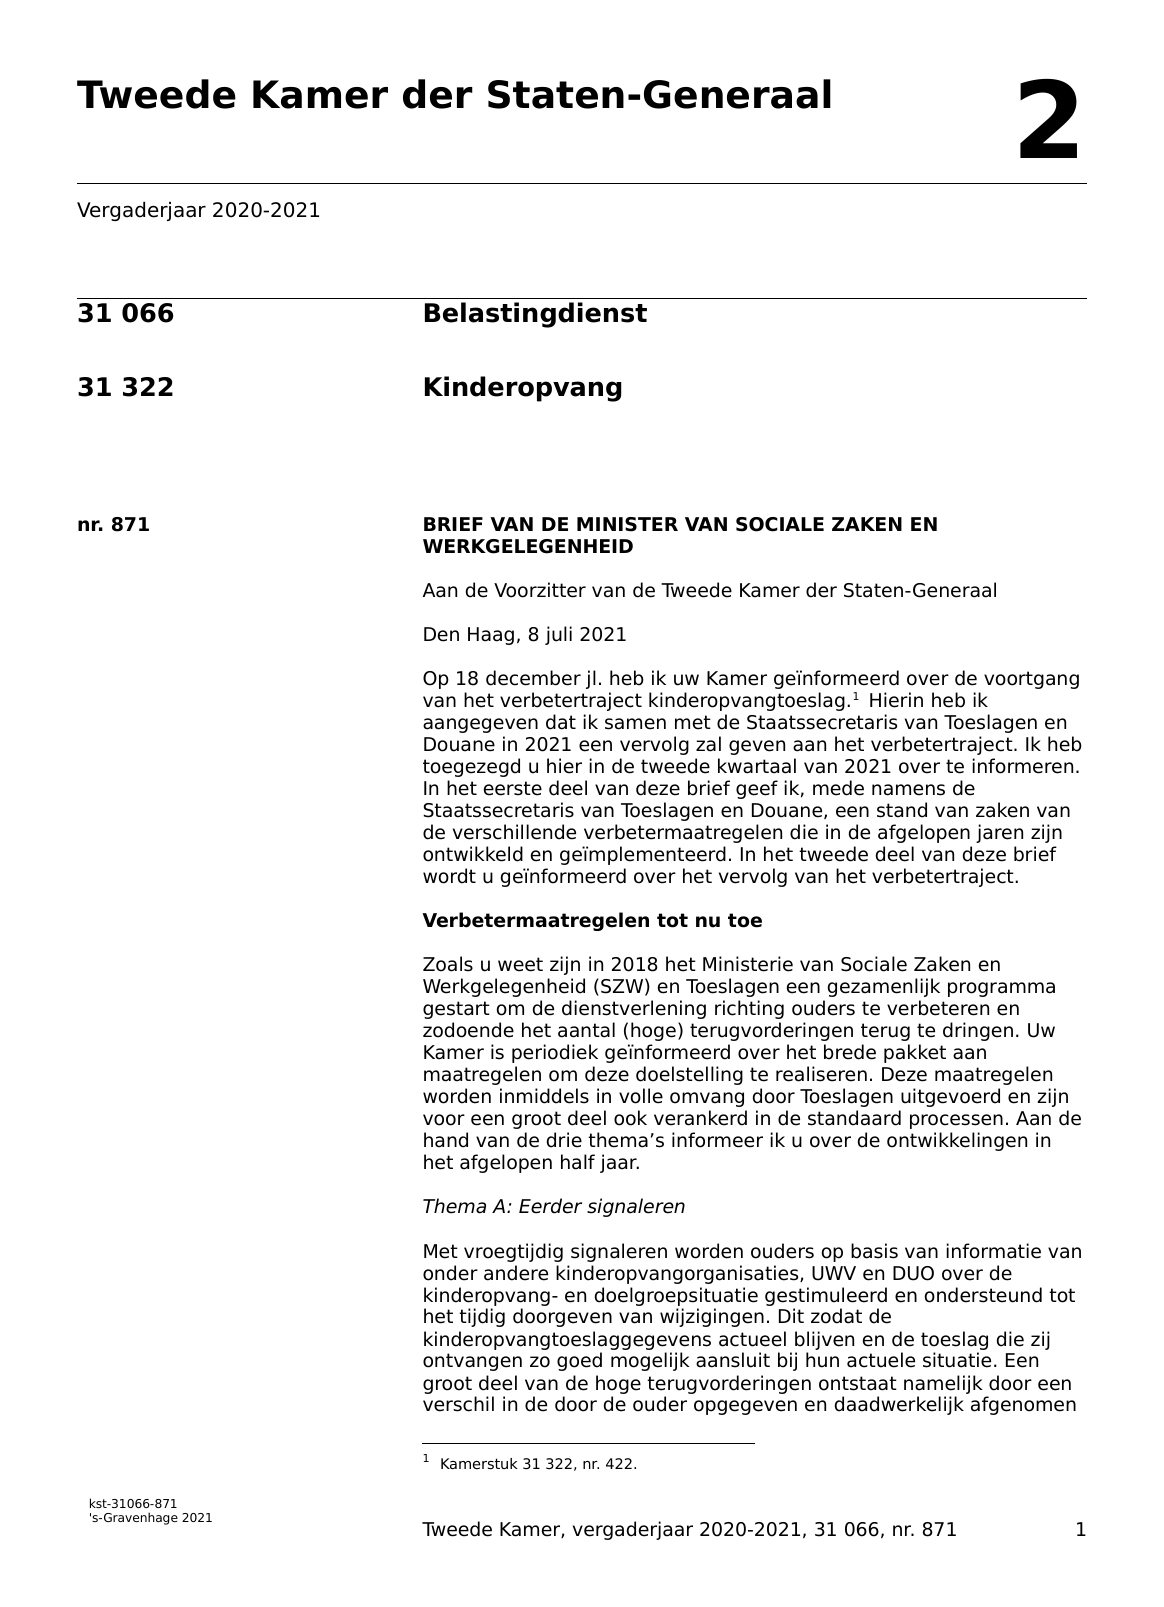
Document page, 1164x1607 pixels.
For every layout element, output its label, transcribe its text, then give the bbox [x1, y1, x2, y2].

text Op 18 december jl. heb ik uw Kamer geïnformeerd over de voortgang van het verbetertraject kinderopvangtoeslag. Hierin heb ik aangegeven dat ik samen met de Staatssecretaris van Toeslagen en Douane in 2021 een vervolg zal geven aan het verbetertraject. Ik heb toegezegd u hier in de tweede kwartaal van 2021 over te informeren. In het eerste deel van deze brief geef ik, mede namens de Staatssecretaris van Toeslagen en Douane, een stand van zaken van de verschillende verbetermaatregelen die in de afgelopen jaren zijn ontwikkeld en geïmplementeerd. In het tweede deel van deze brief wordt u geïnformeerd over het vervolg van het verbetertraject. [422, 668, 1087, 888]
text Den Haag, 8 juli 2021 [422, 624, 1087, 646]
table_header Tweede Kamer der Staten-Generaal [77, 59, 886, 183]
text Zoals u weet zijn in 2018 het Ministerie van Sociale Zaken en Werkgelegenheid (SZW) en Toeslagen een gezamenlijk programma gestart om de dienstverlening richting ouders te verbeteren en zodoende het aantal (hoge) terugvorderingen terug te dringen. Uw Kamer is periodiek geïnformeerd over het brede pakket aan maatregelen om deze doelstelling te realiseren. Deze maatregelen worden inmiddels in volle omvang door Toeslagen uitgevoerd en zijn voor een groot deel ook verankerd in de standaard processen. Aan de hand van de drie thema’s informeer ik u over de ontwikkelingen in het afgelopen half jaar. [422, 954, 1087, 1174]
subtitle Verbetermaatregelen tot nu toe [422, 910, 1087, 932]
subtitle Thema A: Eerder signaleren [422, 1196, 1087, 1218]
text Met vroegtijdig signaleren worden ouders op basis van informatie van onder andere kinderopvangorganisaties, UWV en DUO over de kinderopvang- en doelgroepsituatie gestimuleerd en ondersteund tot het tijdig doorgeven van wijzigingen. Dit zodat de kinderopvangtoeslaggegevens actueel blijven en de toeslag die zij ontvangen zo goed mogelijk aansluit bij hun actuele situatie. Een groot deel van de hoge terugvorderingen ontstaat namelijk door een verschil in de door de ouder opgegeven en daadwerkelijk afgenomen [422, 1241, 1087, 1416]
text kst-31066-871 [88, 1497, 323, 1511]
text Kamerstuk 31 322, nr. 422. [422, 1452, 1087, 1474]
table_cell Vergaderjaar 2020-2021 [77, 184, 1087, 298]
subtitle 31 066 Belastingdienst [77, 299, 1087, 329]
text 's-Gravenhage 2021 [88, 1511, 323, 1525]
subtitle nr. 871 BRIEF VAN DE MINISTER VAN SOCIALE ZAKEN EN WERKGELEGENHEID [77, 514, 1087, 558]
table_header 2 [886, 59, 1087, 183]
text Aan de Voorzitter van de Tweede Kamer der Staten-Generaal [422, 580, 1087, 602]
subtitle 31 322 Kinderopvang [77, 373, 1087, 403]
